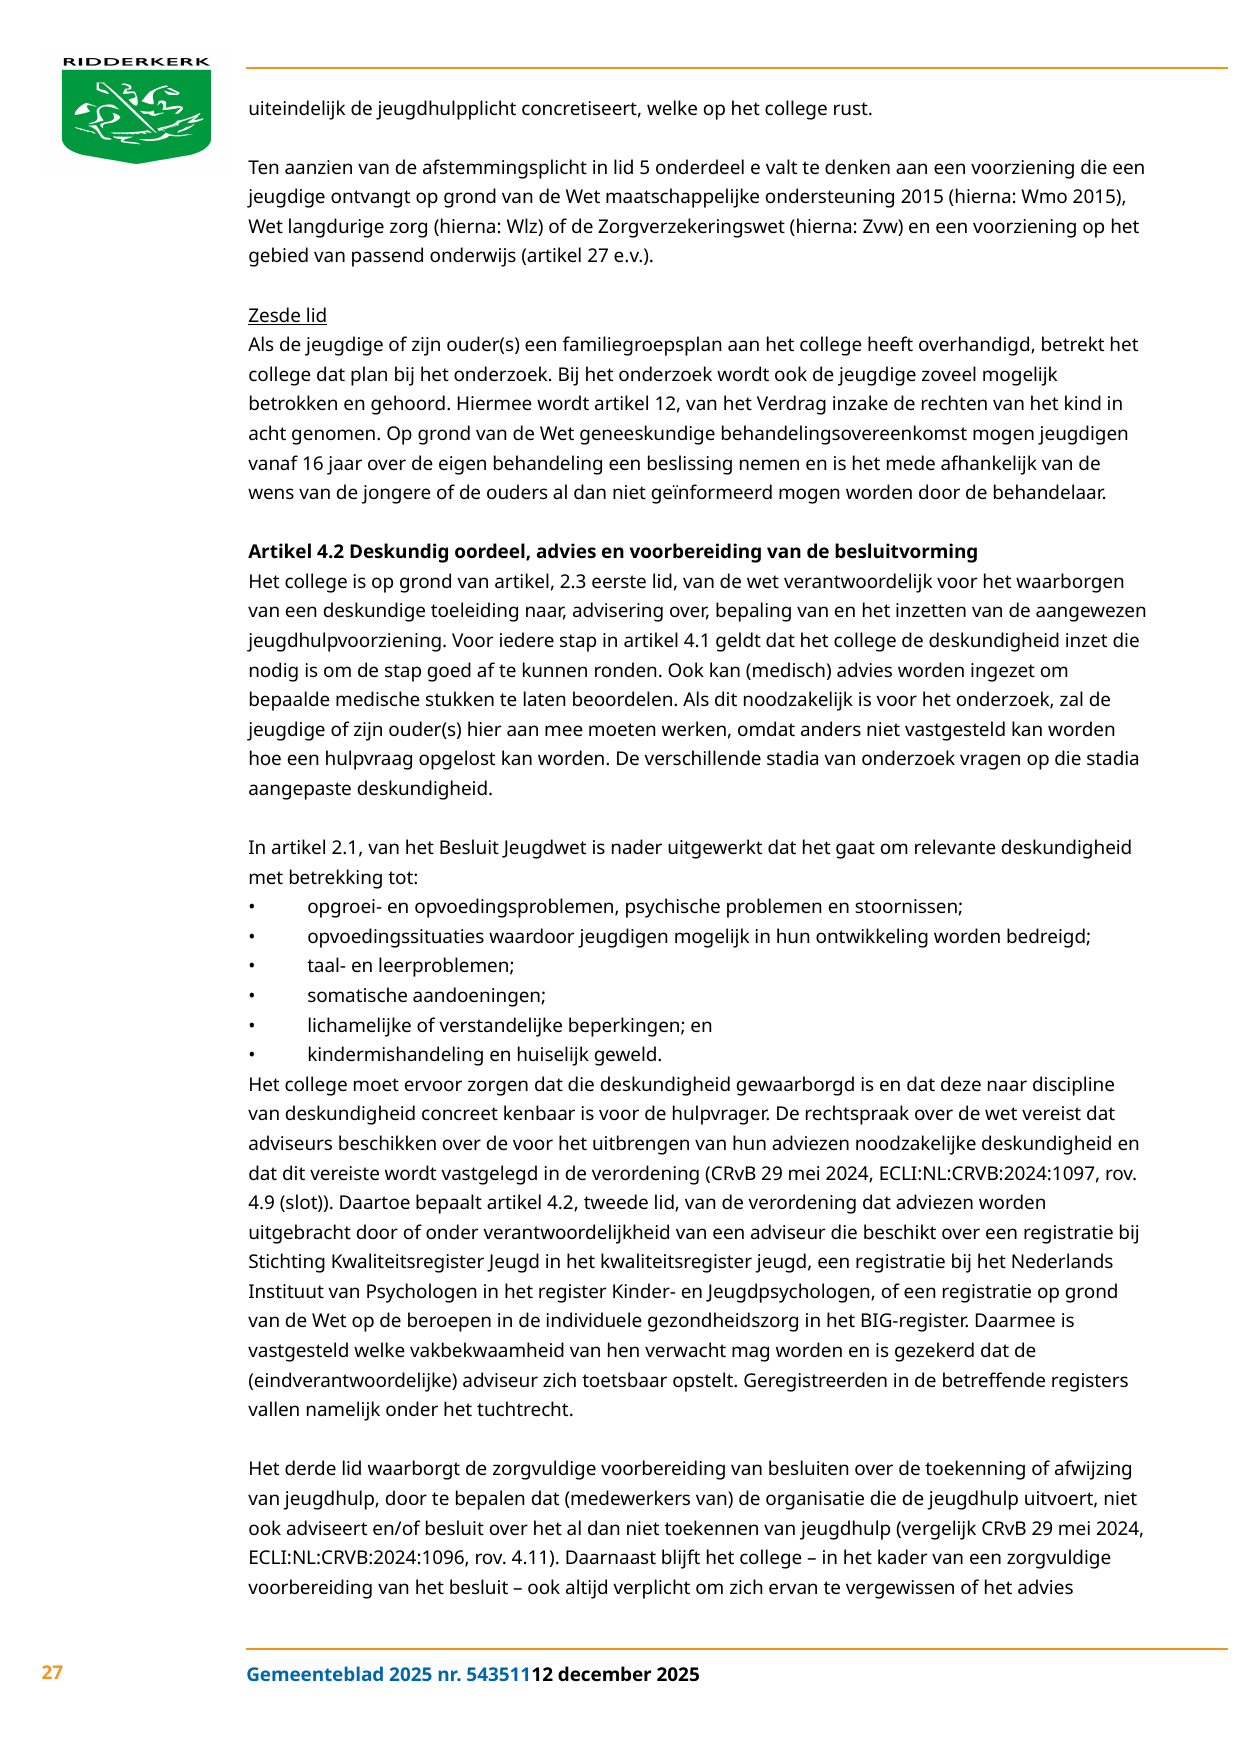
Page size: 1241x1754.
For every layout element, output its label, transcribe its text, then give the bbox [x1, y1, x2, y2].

list somatische aandoeningen; [248, 982, 1152, 1008]
text Artikel 4.2 Deskundig oordeel, advies en voorbereiding van de besluitvorming [248, 538, 1152, 564]
text Het college moet ervoor zorgen dat die deskundigheid gewaarborgd is en dat deze naar discipline van deskundigheid concreet kenbaar is voor de hulpvrager. De rechtspraak over de wet vereist dat adviseurs beschikken over de voor het uitbrengen van hun adviezen noodzakelijke deskundigheid en dat dit vereiste wordt vastgelegd in de verordening (CRvB 29 mei 2024, ECLI:NL:CRVB:2024:1097, rov. 4.9 (slot)). Daartoe bepaalt artikel 4.2, tweede lid, van de verordening dat adviezen worden uitgebracht door of onder verantwoordelijkheid van een adviseur die beschikt over een registratie bij Stichting Kwaliteitsregister Jeugd in het kwaliteitsregister jeugd, een registratie bij het Nederlands Instituut van Psychologen in het register Kinder- en Jeugdpsychologen, of een registratie op grond van de Wet op de beroepen in de individuele gezondheidszorg in het BIG-register. Daarmee is vastgesteld welke vakbekwaamheid van hen verwacht mag worden en is gezekerd dat de (eindverantwoordelijke) adviseur zich toetsbaar opstelt. Geregistreerden in de betreffende registers vallen namelijk onder het tuchtrecht. [248, 1071, 1152, 1422]
list taal- en leerproblemen; [248, 953, 1152, 978]
text Het derde lid waarborgt de zorgvuldige voorbereiding van besluiten over de toekenning of afwijzing van jeugdhulp, door te bepalen dat (medewerkers van) de organisatie die de jeugdhulp uitvoert, niet ook adviseert en/of besluit over het al dan niet toekennen van jeugdhulp (vergelijk CRvB 29 mei 2024, ECLI:NL:CRVB:2024:1096, rov. 4.11). Daarnaast blijft het college – in het kader van een zorgvuldige voorbereiding van het besluit – ook altijd verplicht om zich ervan te vergewissen of het advies [248, 1456, 1152, 1600]
text Zesde lid [248, 302, 1152, 328]
picture [41, 47, 231, 172]
list kindermishandeling en huiselijk geweld. [248, 1041, 1152, 1067]
list lichamelijke of verstandelijke beperkingen; en [248, 1012, 1152, 1038]
list opvoedingssituaties waardoor jeugdigen mogelijk in hun ontwikkeling worden bedreigd; [248, 923, 1152, 949]
text Het college is op grond van artikel, 2.3 eerste lid, van de wet verantwoordelijk voor het waarborgen van een deskundige toeleiding naar, advisering over, bepaling van en het inzetten van de aangewezen jeugdhulpvoorziening. Voor iedere stap in artikel 4.1 geldt dat het college de deskundigheid inzet die nodig is om de stap goed af te kunnen ronden. Ook kan (medisch) advies worden ingezet om bepaalde medische stukken te laten beoordelen. Als dit noodzakelijk is voor het onderzoek, zal de jeugdige of zijn ouder(s) hier aan mee moeten werken, omdat anders niet vastgesteld kan worden hoe een hulpvraag opgelost kan worden. De verschillende stadia van onderzoek vragen op die stadia aangepaste deskundigheid. [248, 568, 1152, 801]
text Als de jeugdige of zijn ouder(s) een familiegroepsplan aan het college heeft overhandigd, betrekt het college dat plan bij het onderzoek. Bij het onderzoek wordt ook de jeugdige zoveel mogelijk betrokken en gehoord. Hiermee wordt artikel 12, van het Verdrag inzake de rechten van het kind in acht genomen. Op grond van de Wet geneeskundige behandelingsovereenkomst mogen jeugdigen vanaf 16 jaar over de eigen behandeling een beslissing nemen en is het mede afhankelijk van de wens van de jongere of de ouders al dan niet geïnformeerd mogen worden door de behandelaar. [248, 331, 1152, 505]
text uiteindelijk de jeugdhulpplicht concretiseert, welke op het college rust. [248, 95, 1152, 121]
text In artikel 2.1, van het Besluit Jeugdwet is nader uitgewerkt dat het gaat om relevante deskundigheid met betrekking tot: [248, 834, 1152, 890]
text Ten aanzien van de afstemmingsplicht in lid 5 onderdeel e valt te denken aan een voorziening die een jeugdige ontvangt op grond van de Wet maatschappelijke ondersteuning 2015 (hierna: Wmo 2015), Wet langdurige zorg (hierna: Wlz) of de Zorgverzekeringswet (hierna: Zvw) en een voorziening op het gebied van passend onderwijs (artikel 27 e.v.). [248, 154, 1152, 268]
list opgroei- en opvoedingsproblemen, psychische problemen en stoornissen; [248, 893, 1152, 919]
